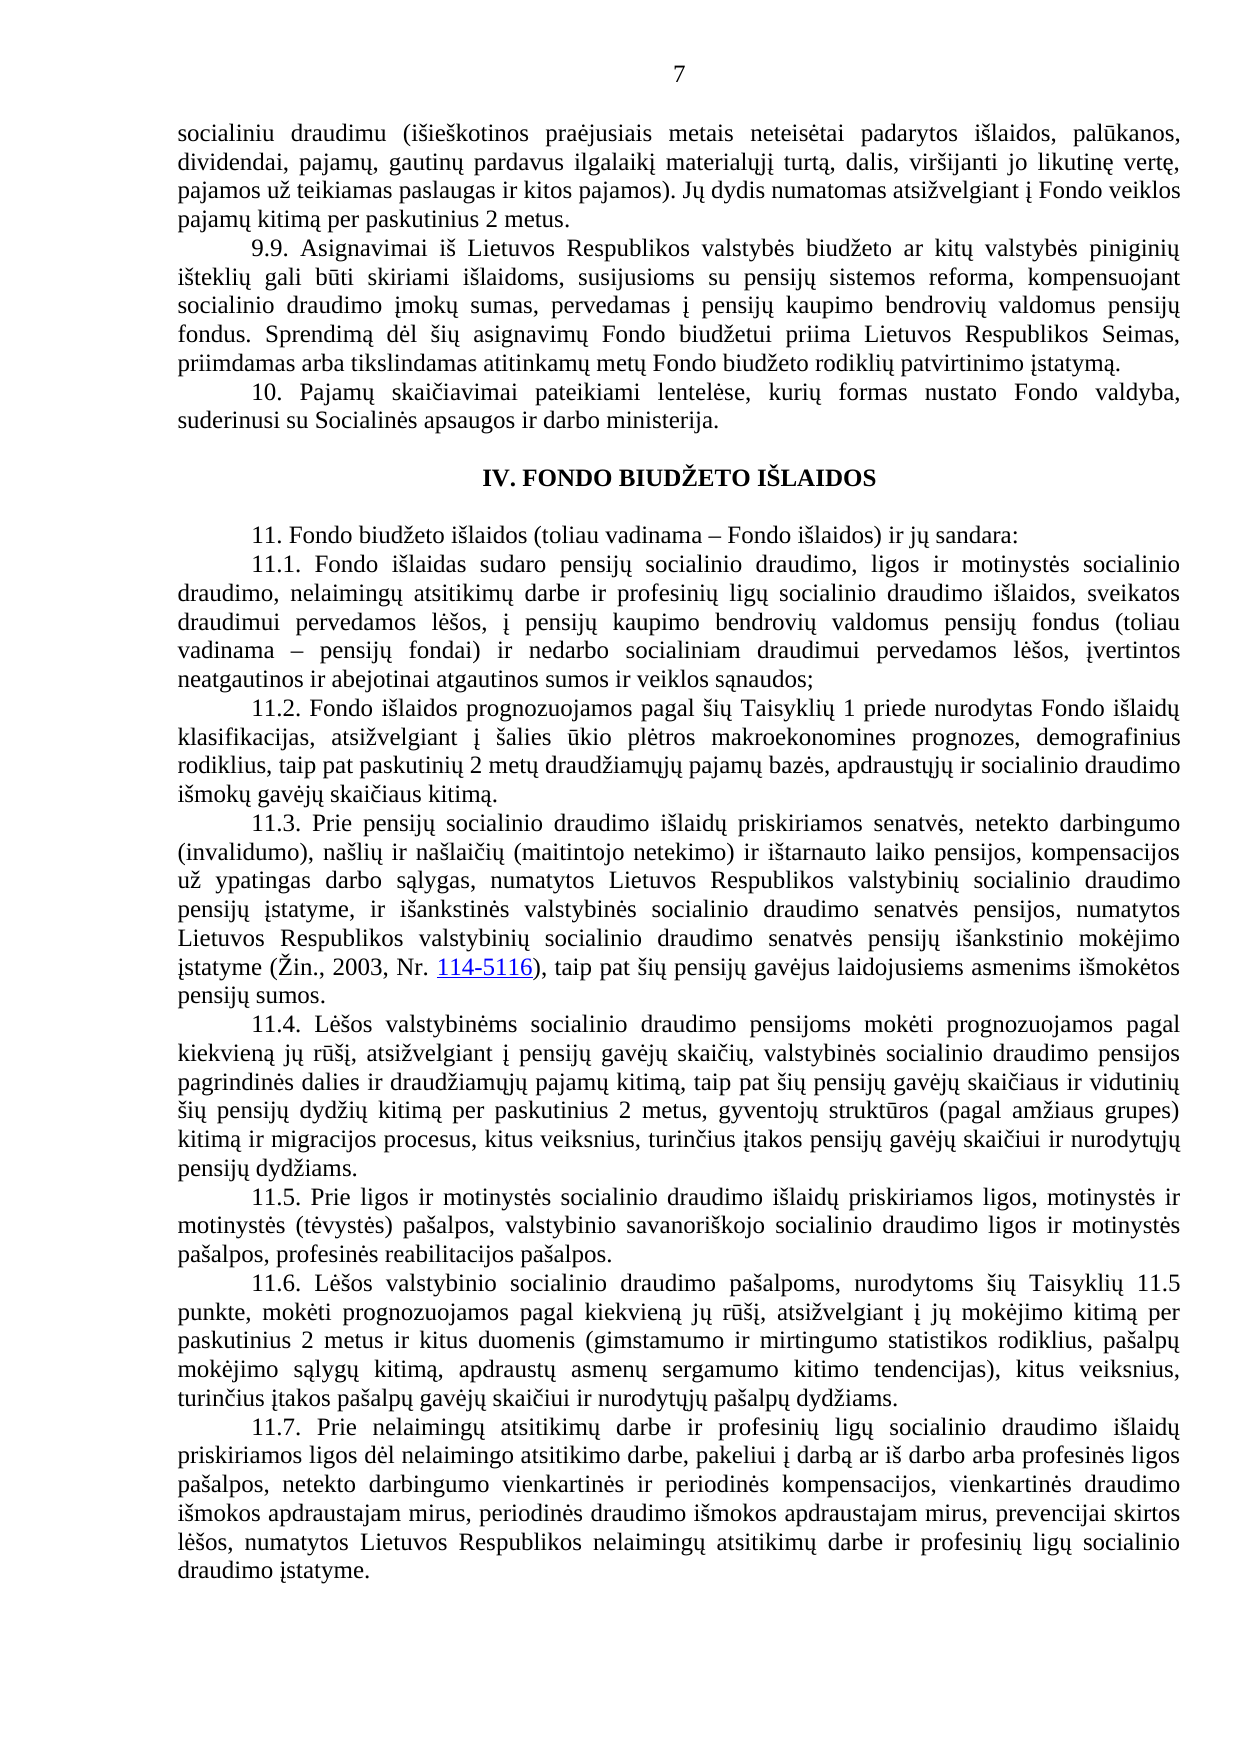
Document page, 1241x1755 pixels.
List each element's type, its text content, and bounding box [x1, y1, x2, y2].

text 11.3. Prie pensijų socialinio draudimo išlaidų priskiriamos senatvės, netekto darbingumo (invalidumo), našlių ir našlaičių (maitintojo netekimo) ir ištarnauto laiko pensijos, kompensacijos už ypatingas darbo sąlygas, numatytos Lietuvos Respublikos valstybinių socialinio draudimo pensijų įstatyme, ir išankstinės valstybinės socialinio draudimo senatvės pensijos, numatytos Lietuvos Respublikos valstybinių socialinio draudimo senatvės pensijų išankstinio mokėjimo įstatyme (Žin., 2003, Nr. 114-5116), taip pat šių pensijų gavėjus laidojusiems asmenims išmokėtos pensijų sumos. [177, 808, 1181, 1009]
text 11. Fondo biudžeto išlaidos (toliau vadinama – Fondo išlaidos) ir jų sandara: [177, 521, 1181, 549]
text 11.6. Lėšos valstybinio socialinio draudimo pašalpoms, nurodytoms šių Taisyklių 11.5 punkte, mokėti prognozuojamos pagal kiekvieną jų rūšį, atsižvelgiant į jų mokėjimo kitimą per paskutinius 2 metus ir kitus duomenis (gimstamumo ir mirtingumo statistikos rodiklius, pašalpų mokėjimo sąlygų kitimą, apdraustų asmenų sergamumo kitimo tendencijas), kitus veiksnius, turinčius įtakos pašalpų gavėjų skaičiui ir nurodytųjų pašalpų dydžiams. [177, 1268, 1181, 1412]
text 11.1. Fondo išlaidas sudaro pensijų socialinio draudimo, ligos ir motinystės socialinio draudimo, nelaimingų atsitikimų darbe ir profesinių ligų socialinio draudimo išlaidos, sveikatos draudimui pervedamos lėšos, į pensijų kaupimo bendrovių valdomus pensijų fondus (toliau vadinama – pensijų fondai) ir nedarbo socialiniam draudimui pervedamos lėšos, įvertintos neatgautinos ir abejotinai atgautinos sumos ir veiklos sąnaudos; [177, 549, 1181, 693]
text 11.7. Prie nelaimingų atsitikimų darbe ir profesinių ligų socialinio draudimo išlaidų priskiriamos ligos dėl nelaimingo atsitikimo darbe, pakeliui į darbą ar iš darbo arba profesinės ligos pašalpos, netekto darbingumo vienkartinės ir periodinės kompensacijos, vienkartinės draudimo išmokos apdraustajam mirus, periodinės draudimo išmokos apdraustajam mirus, prevencijai skirtos lėšos, numatytos Lietuvos Respublikos nelaimingų atsitikimų darbe ir profesinių ligų socialinio draudimo įstatyme. [177, 1412, 1181, 1584]
text 10. Pajamų skaičiavimai pateikiami lentelėse, kurių formas nustato Fondo valdyba, suderinusi su Socialinės apsaugos ir darbo ministerija. [177, 377, 1181, 434]
text 11.2. Fondo išlaidos prognozuojamos pagal šių Taisyklių 1 priede nurodytas Fondo išlaidų klasifikacijas, atsižvelgiant į šalies ūkio plėtros makroekonomines prognozes, demografinius rodiklius, taip pat paskutinių 2 metų draudžiamųjų pajamų bazės, apdraustųjų ir socialinio draudimo išmokų gavėjų skaičiaus kitimą. [177, 693, 1181, 808]
text socialiniu draudimu (išieškotinos praėjusiais metais neteisėtai padarytos išlaidos, palūkanos, dividendai, pajamų, gautinų pardavus ilgalaikį materialųjį turtą, dalis, viršijanti jo likutinę vertę, pajamos už teikiamas paslaugas ir kitos pajamos). Jų dydis numatomas atsižvelgiant į Fondo veiklos pajamų kitimą per paskutinius 2 metus. [177, 118, 1181, 233]
text 11.4. Lėšos valstybinėms socialinio draudimo pensijoms mokėti prognozuojamos pagal kiekvieną jų rūšį, atsižvelgiant į pensijų gavėjų skaičių, valstybinės socialinio draudimo pensijos pagrindinės dalies ir draudžiamųjų pajamų kitimą, taip pat šių pensijų gavėjų skaičiaus ir vidutinių šių pensijų dydžių kitimą per paskutinius 2 metus, gyventojų struktūros (pagal amžiaus grupes) kitimą ir migracijos procesus, kitus veiksnius, turinčius įtakos pensijų gavėjų skaičiui ir nurodytųjų pensijų dydžiams. [177, 1009, 1181, 1182]
text IV. FONDO BIUDŽETO IŠLAIDOS [177, 463, 1181, 492]
text 9.9. Asignavimai iš Lietuvos Respublikos valstybės biudžeto ar kitų valstybės piniginių išteklių gali būti skiriami išlaidoms, susijusioms su pensijų sistemos reforma, kompensuojant socialinio draudimo įmokų sumas, pervedamas į pensijų kaupimo bendrovių valdomus pensijų fondus. Sprendimą dėl šių asignavimų Fondo biudžetui priima Lietuvos Respublikos Seimas, priimdamas arba tikslindamas atitinkamų metų Fondo biudžeto rodiklių patvirtinimo įstatymą. [177, 233, 1181, 377]
text 11.5. Prie ligos ir motinystės socialinio draudimo išlaidų priskiriamos ligos, motinystės ir motinystės (tėvystės) pašalpos, valstybinio savanoriškojo socialinio draudimo ligos ir motinystės pašalpos, profesinės reabilitacijos pašalpos. [177, 1182, 1181, 1268]
